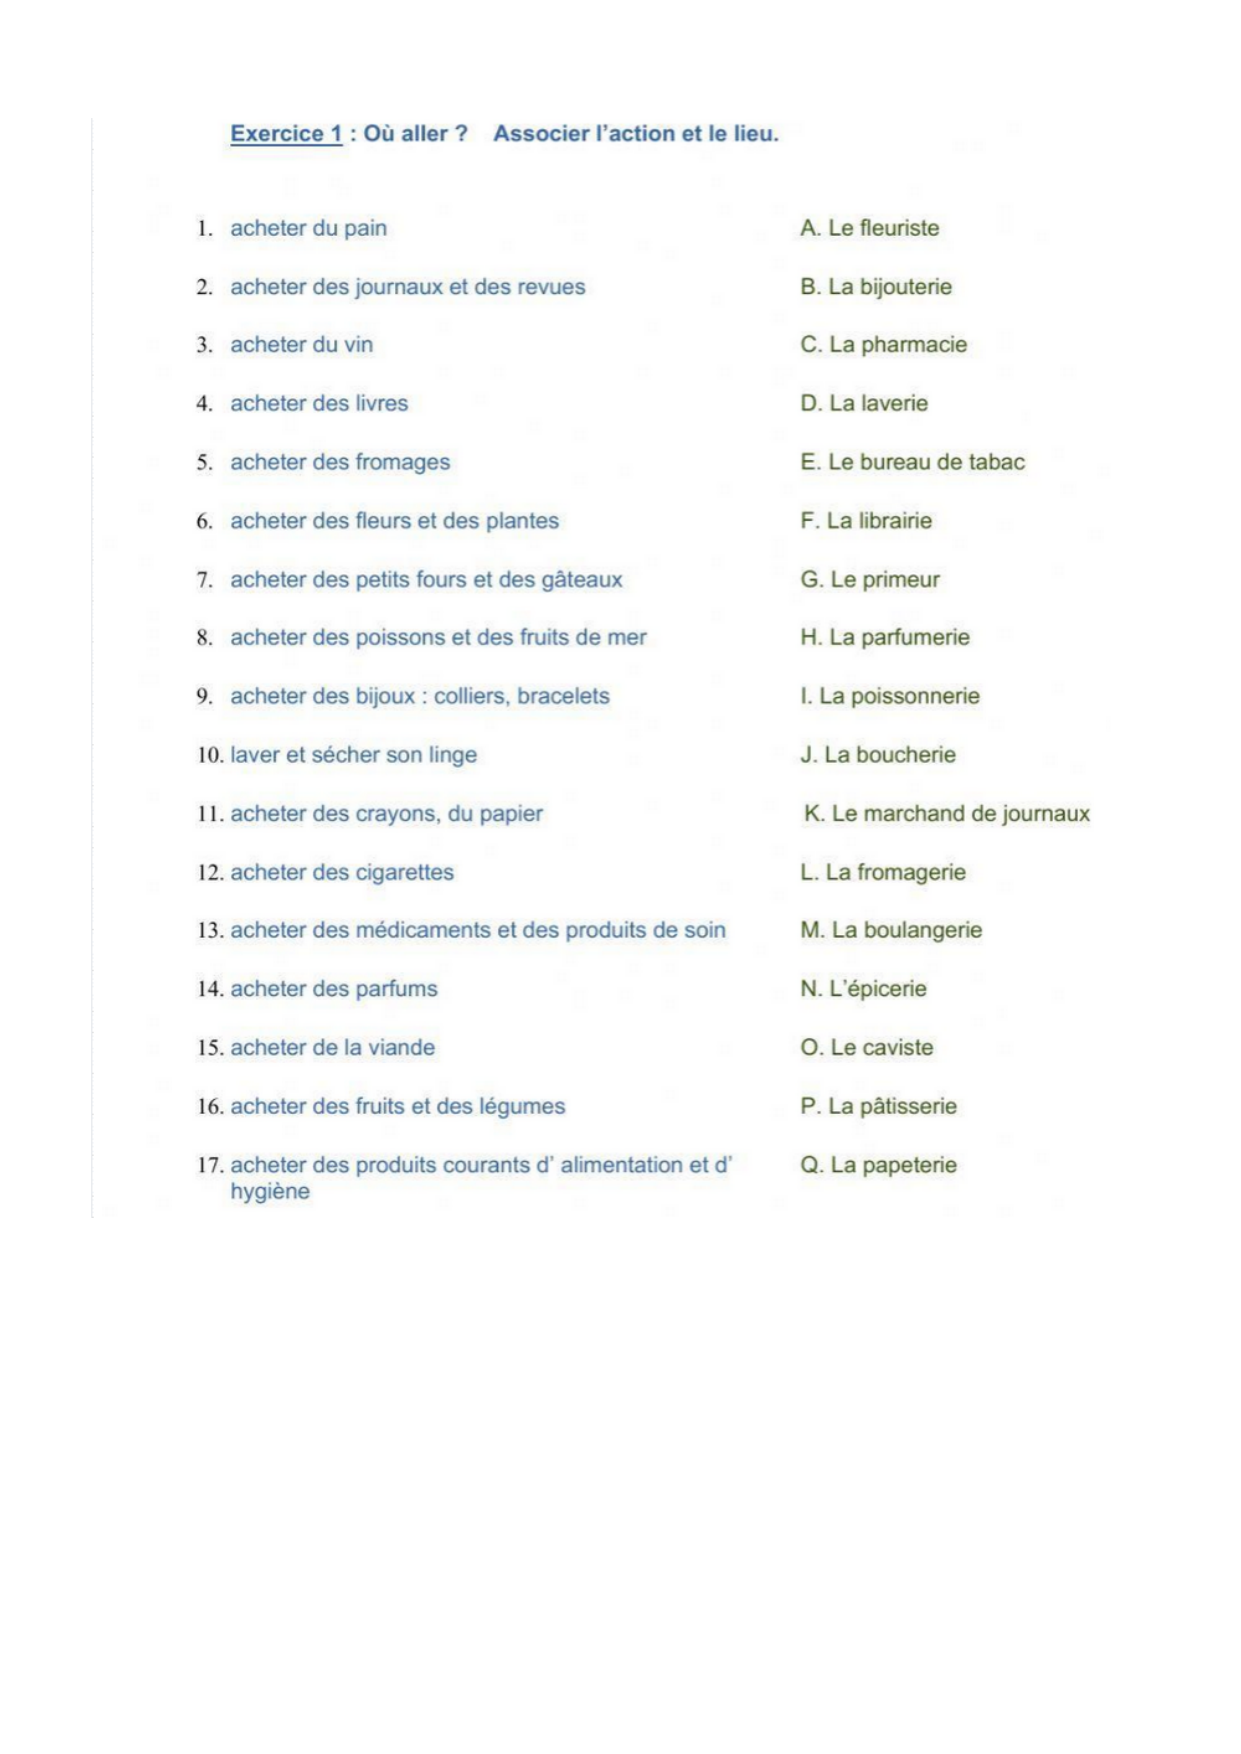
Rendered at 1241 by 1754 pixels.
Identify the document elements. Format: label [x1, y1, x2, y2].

picture [59, 118, 1182, 1218]
